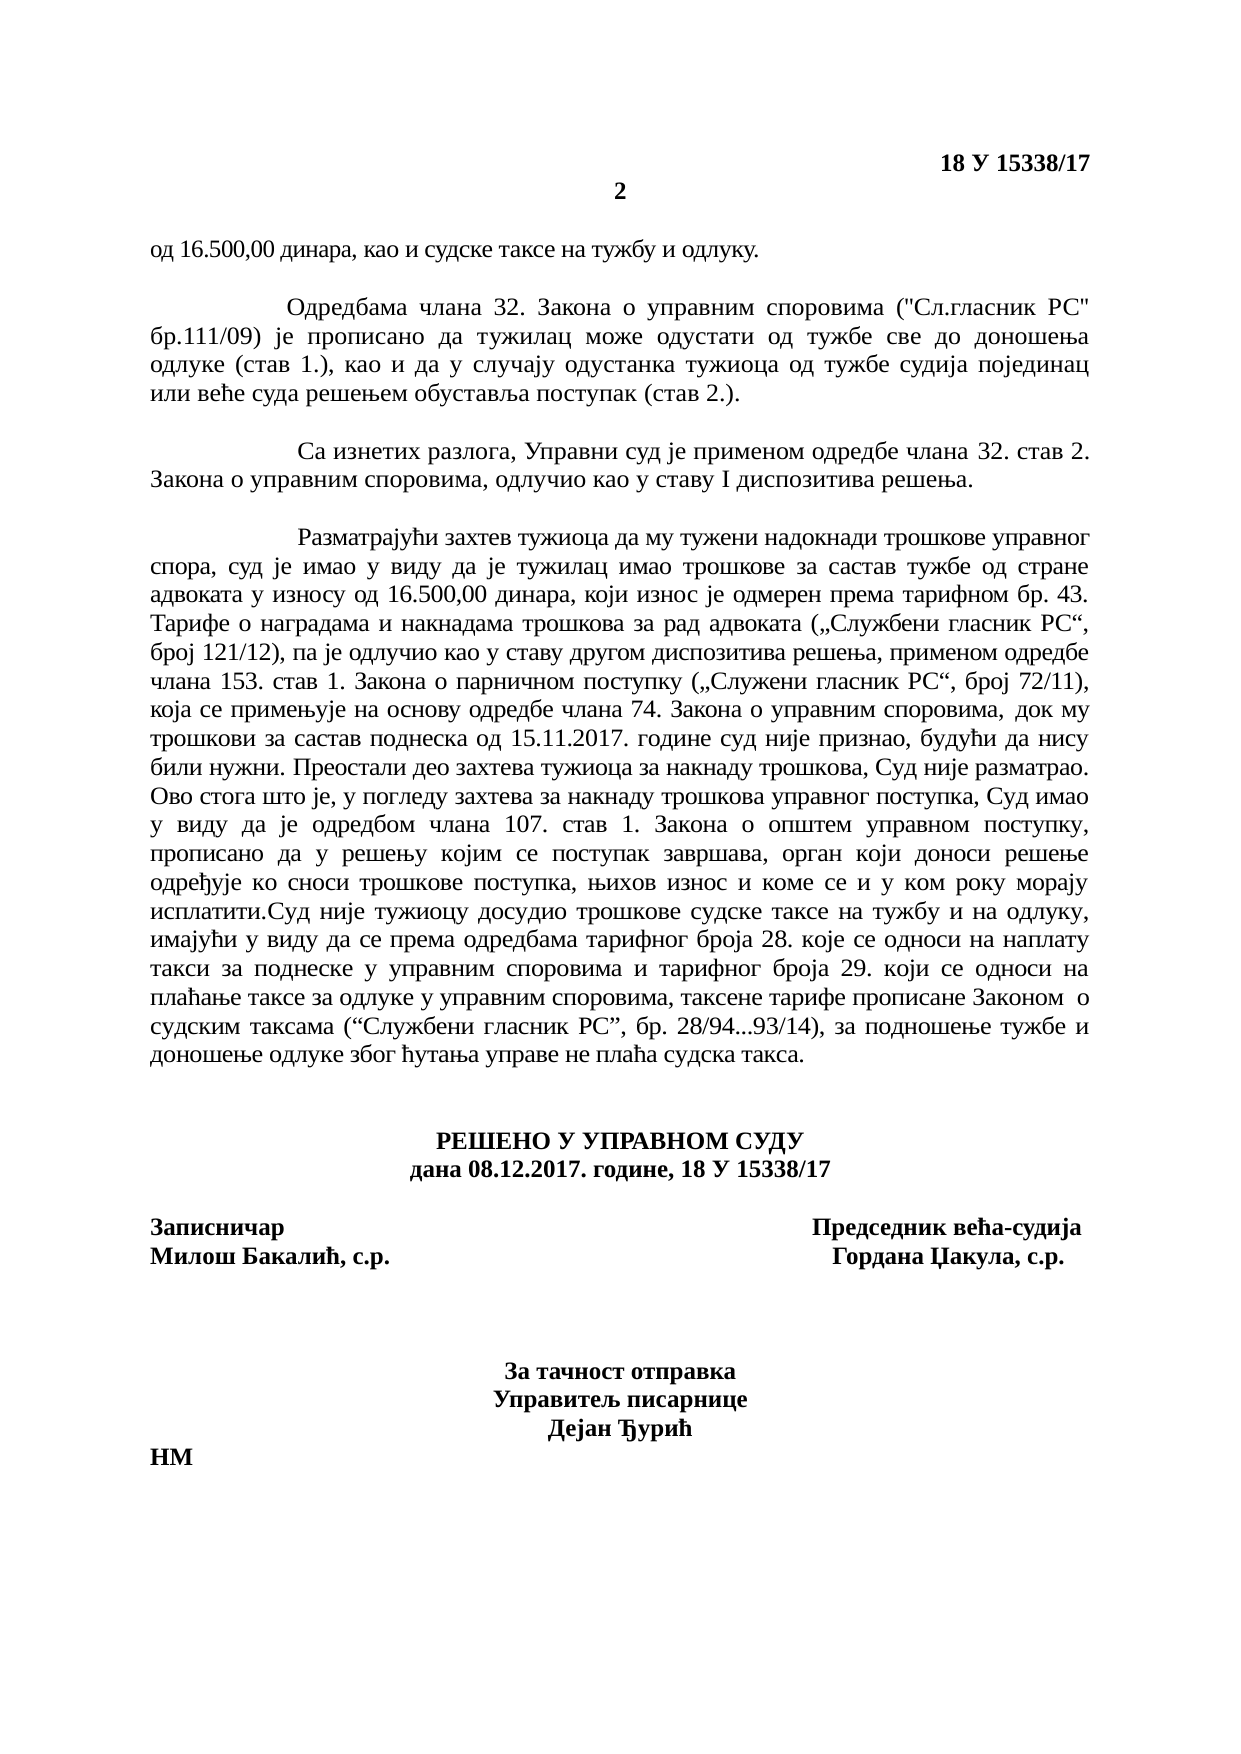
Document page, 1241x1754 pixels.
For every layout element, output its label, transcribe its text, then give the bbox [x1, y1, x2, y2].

text НМ [150, 1442, 1090, 1471]
text Милош Бакалић, с.р. Гордана Џакула, с.р. [150, 1241, 1090, 1269]
text Управитељ писарнице [150, 1384, 1090, 1413]
text За тачност отправка [150, 1356, 1090, 1384]
text Одредбама члана 32. Закона о управним споровима (''Сл.гласник РС'' бр.111/09) је прописано да тужилац може одустати од тужбе све до доношења одлуке (став 1.), као и да у случају одустанка тужиоца од тужбе судија појединац или веће суда решењем обуставља поступак (став 2.). [150, 292, 1090, 407]
text Са изнетих разлога, Управни суд је применом одредбе члана 32. став 2. Закона о управним споровима, одлучио као у ставу I диспозитива решења. [150, 436, 1090, 493]
text Записничар Председник већа-судија [150, 1212, 1090, 1241]
text дана 08.12.2017. године, 18 У 15338/17 [150, 1154, 1090, 1183]
text од 16.500,00 динара, као и судске таксе на тужбу и одлуку. [150, 234, 1090, 263]
text РЕШЕНО У УПРАВНОМ СУДУ [150, 1126, 1090, 1154]
text Разматрајући захтев тужиоца да му тужени надокнади трошкове управног спора, суд је имао у виду да је тужилац имао трошкове за састав тужбе од стране адвоката у износу од 16.500,00 динара, који износ је одмерен према тарифном бр. 43. Тарифе о наградама и накнадама трошкова за рад адвоката („Службени гласник РС“, број 121/12), па је одлучио као у ставу другом диспозитива решења, применом одредбе члана 153. став 1. Закона о парничном поступку („Служени гласник РС“, број 72/11), која се примењује на основу одредбе члана 74. Закона о управним споровима, док му трошкови за састав поднеска од 15.11.2017. године суд није признао, будући да нису били нужни. Преостали део захтева тужиоца за накнаду трошкова, Суд није разматрао. Ово стога што је, у погледу захтева за накнаду трошкова управног поступка, Суд имао у виду да је одредбом члана 107. став 1. Закона о општем управном поступку, прописано да у решењу којим се поступак завршава, орган који доноси решење одређује ко сноси трошкове поступка, њихов износ и коме се и у ком року морају исплатити.Суд није тужиоцу досудио трошкове судске таксе на тужбу и на одлуку, имајући у виду да се према одредбама тарифног броја 28. које се односи на наплату такси за поднеске у управним споровима и тарифног броја 29. који се односи на плаћање таксе за одлуке у управним споровима, таксене тарифе прописане Законом о судским таксама (“Службени гласник РС”, бр. 28/94...93/14), за подношење тужбе и доношење одлуке због ћутања управе не плаћа судска такса. [150, 522, 1090, 1068]
text Дејан Ђурић [150, 1413, 1090, 1442]
